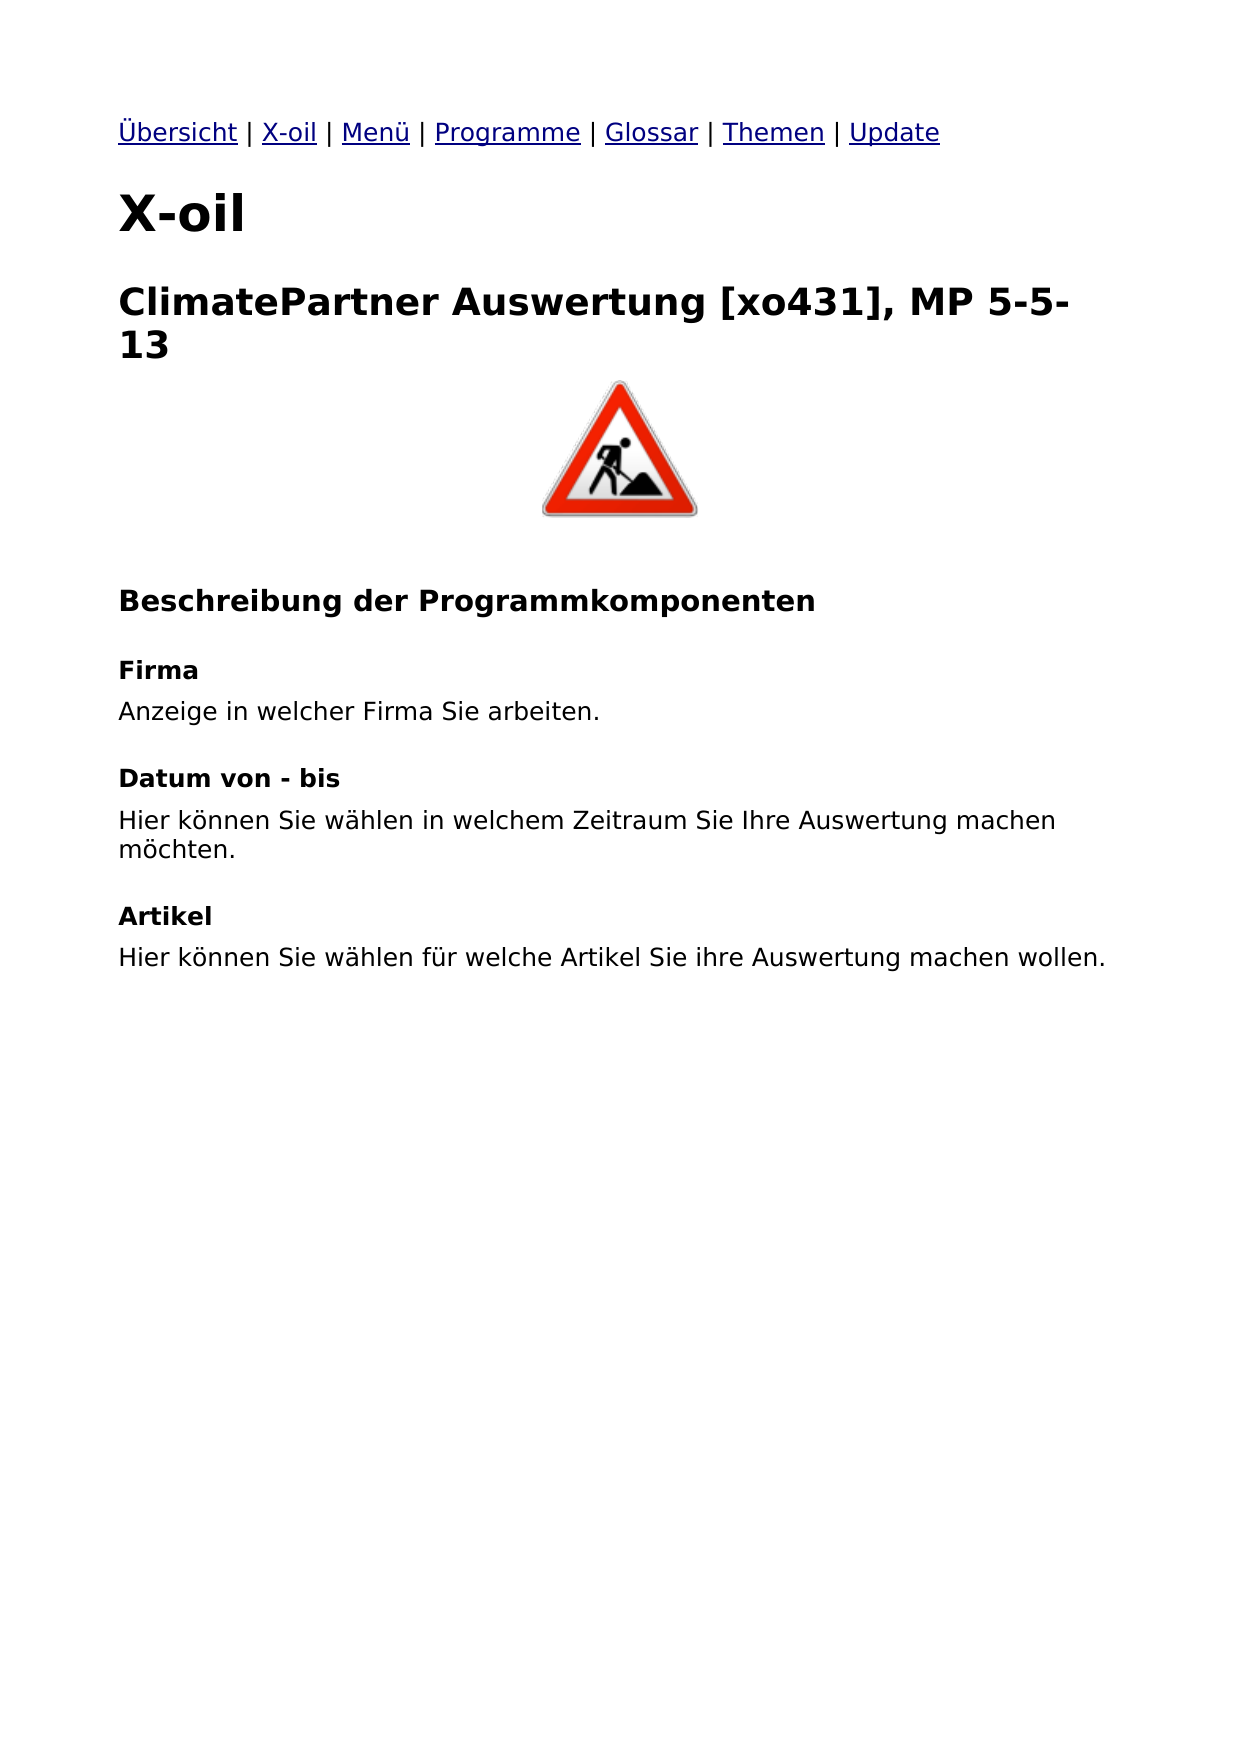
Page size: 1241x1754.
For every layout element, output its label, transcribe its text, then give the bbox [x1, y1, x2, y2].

text Anzeige in welcher Firma Sie arbeiten. [118, 698, 1122, 727]
subtitle ClimatePartner Auswertung [xo431], MP 5-5-13 [118, 281, 1122, 368]
subtitle Beschreibung der Programmkomponenten [118, 584, 1122, 618]
subtitle Firma [118, 656, 1122, 685]
subtitle X-oil [118, 185, 1122, 243]
text Hier können Sie wählen für welche Artikel Sie ihre Auswertung machen wollen. [118, 943, 1122, 973]
subtitle Artikel [118, 902, 1122, 931]
subtitle Datum von - bis [118, 764, 1122, 793]
picture [542, 380, 699, 518]
text Übersicht | X-oil | Menü | Programme | Glossar | Themen | Update [118, 118, 1122, 147]
text Hier können Sie wählen in welchem Zeitraum Sie Ihre Auswertung machen möchten. [118, 806, 1122, 864]
